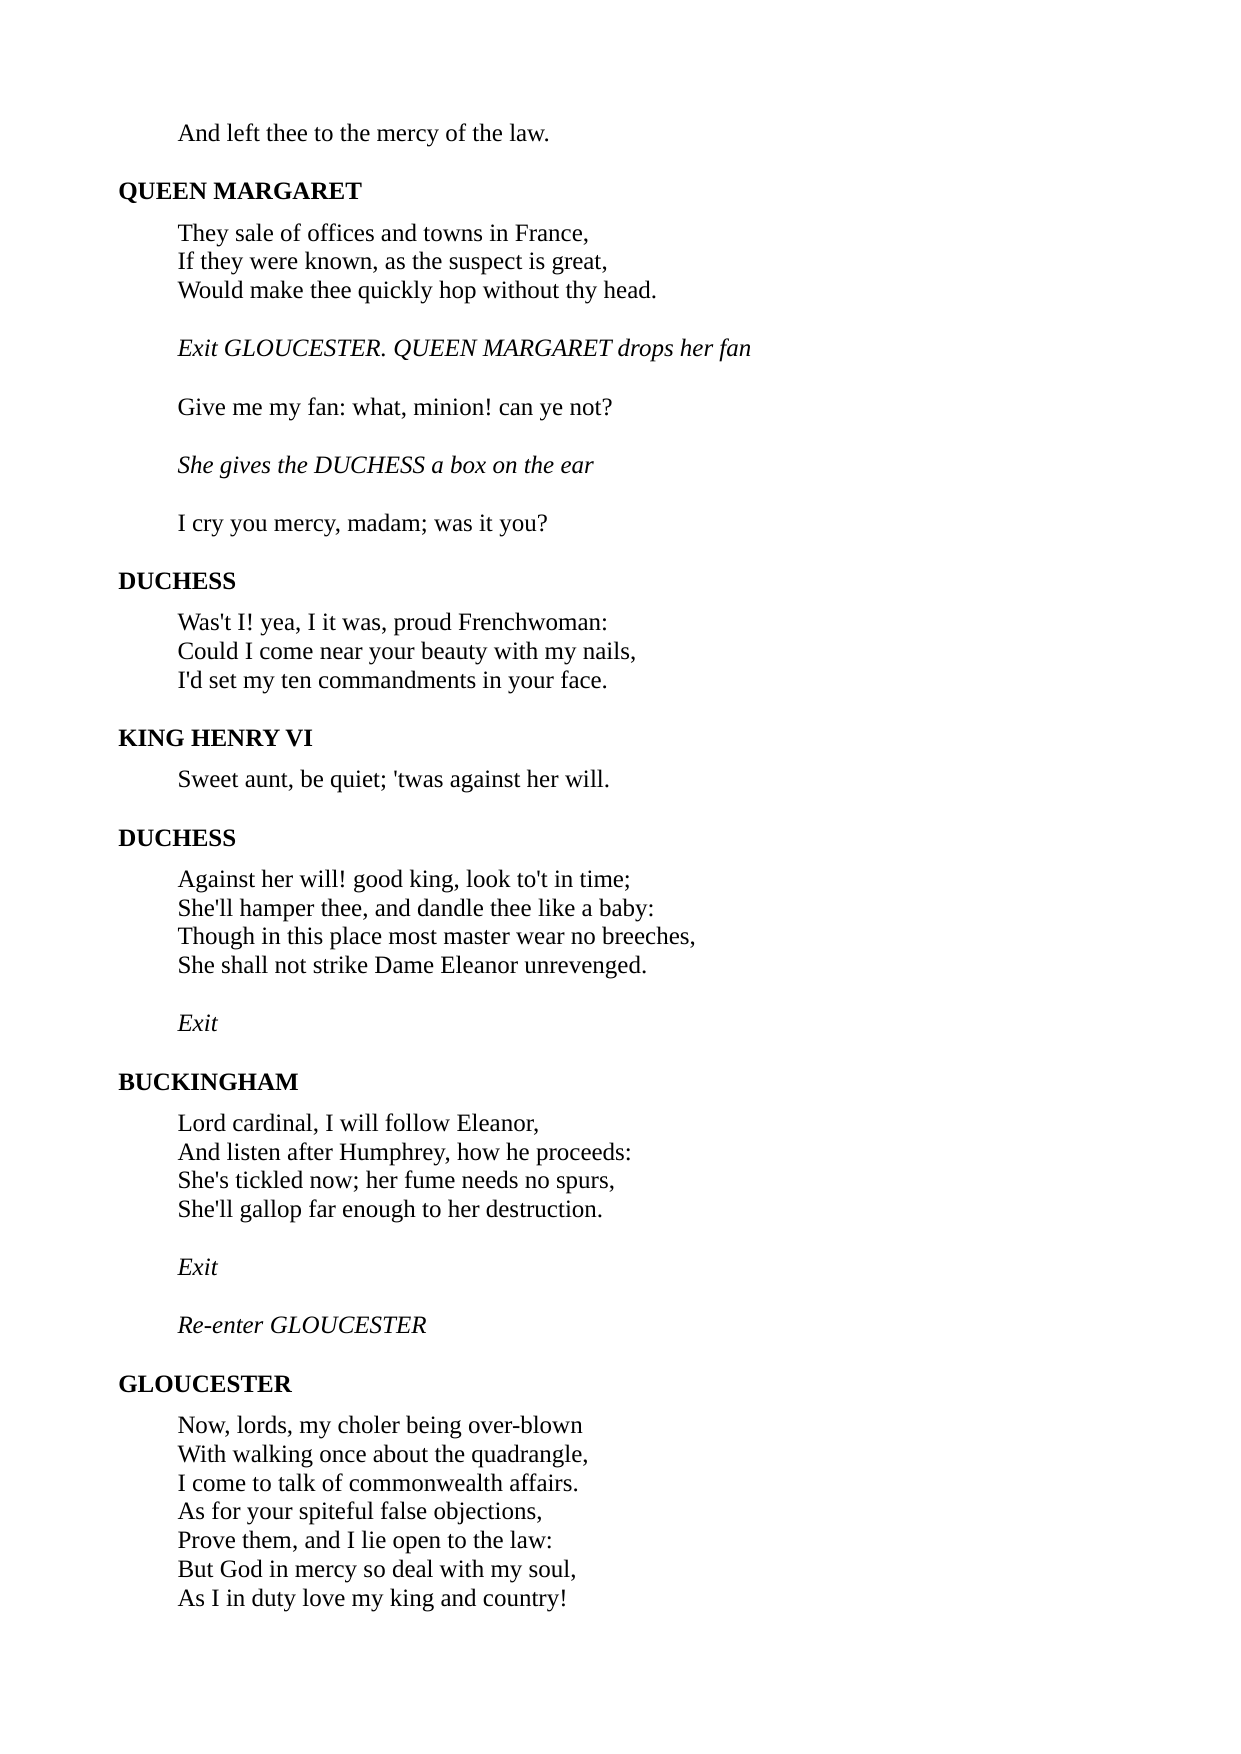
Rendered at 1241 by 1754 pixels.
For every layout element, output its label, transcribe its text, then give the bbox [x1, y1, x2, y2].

text QUEEN MARGARET [118, 176, 1122, 205]
text I cry you mercy, madam; was it you? [177, 508, 1063, 537]
text KING HENRY VI [118, 723, 1122, 752]
text Exit GLOUCESTER. QUEEN MARGARET drops her fan [177, 333, 1063, 362]
text Against her will! good king, look to't in time; She'll hamper thee, and dandle thee like a baby: Though in this place most master wear no breeches, She shall not strike Dame Eleanor unrevenged. [177, 864, 1063, 979]
text GLOUCESTER [118, 1369, 1122, 1398]
text Exit [177, 1008, 1063, 1037]
text Give me my fan: what, minion! can ye not? [177, 392, 1063, 420]
text Re-enter GLOUCESTER [177, 1311, 1063, 1339]
text Was't I! yea, I it was, proud Frenchwoman: Could I come near your beauty with my nails, I'd set my ten commandments in your face. [177, 607, 1063, 694]
text Exit [177, 1252, 1063, 1281]
text DUCHESS [118, 823, 1122, 851]
text DUCHESS [118, 566, 1122, 595]
text They sale of offices and towns in France, If they were known, as the suspect is great, Would make thee quickly hop without thy head. [177, 218, 1063, 304]
text BUCKINGHAM [118, 1067, 1122, 1095]
text Lord cardinal, I will follow Eleanor, And listen after Humphrey, how he proceeds: She's tickled now; her fume needs no spurs, She'll gallop far enough to her destruction. [177, 1108, 1063, 1223]
text She gives the DUCHESS a box on the ear [177, 450, 1063, 478]
text And left thee to the mercy of the law. [177, 118, 1063, 147]
text Now, lords, my choler being over-blown With walking once about the quadrangle, I come to talk of commonwealth affairs. As for your spiteful false objections, Prove them, and I lie open to the law: But God in mercy so deal with my soul, As I in duty love my king and country! [177, 1410, 1063, 1611]
text Sweet aunt, be quiet; 'twas against her will. [177, 764, 1063, 793]
